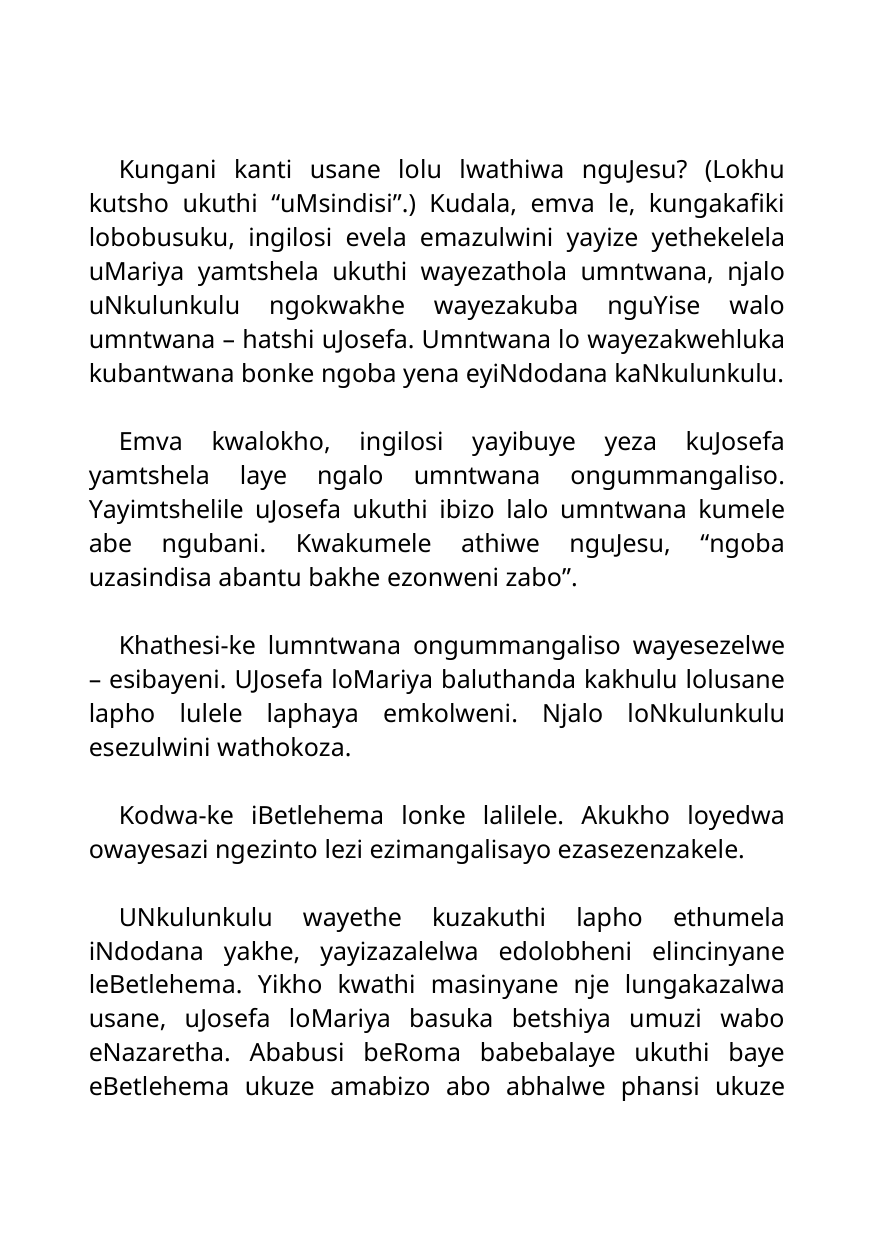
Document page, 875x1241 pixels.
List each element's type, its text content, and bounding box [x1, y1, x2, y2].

text Kodwa-ke iBetlehema lonke lalilele. Akukho loyedwa owayesazi ngezinto lezi ezimangalisayo ezasezenzakele. [88, 797, 786, 865]
text Emva kwalokho, ingilosi yayibuye yeza kuJosefa yamtshela laye ngalo umntwana ongummangaliso. Yayimtshelile uJosefa ukuthi ibizo lalo umntwana kumele abe ngubani. Kwakumele athiwe nguJesu, “ngoba uzasindisa abantu bakhe ezonweni zabo”. [88, 424, 786, 593]
text Khathesi-ke lumntwana ongummangaliso wayesezelwe – esibayeni. UJosefa loMariya baluthanda kakhulu lolusane lapho lulele laphaya emkolweni. Njalo loNkulunkulu esezulwini wathokoza. [88, 627, 786, 763]
text Kungani kanti usane lolu lwathiwa nguJesu? (Lokhu kutsho ukuthi “uMsindisi”.) Kudala, emva le, kungakafiki lobobusuku, ingilosi evela emazulwini yayize yethekelela uMariya yamtshela ukuthi wayezathola umntwana, njalo uNkulunkulu ngokwakhe wayezakuba nguYise walo umntwana – hatshi uJosefa. Umntwana lo wayezakwehluka kubantwana bonke ngoba yena eyiNdodana kaNkulunkulu. [88, 152, 786, 390]
text UNkulunkulu wayethe kuzakuthi lapho ethumela iNdodana yakhe, yayizazalelwa edolobheni elincinyane leBetlehema. Yikho kwathi masinyane nje lungakazalwa usane, uJosefa loMariya basuka betshiya umuzi wabo eNazaretha. Ababusi beRoma babebalaye ukuthi baye eBetlehema ukuze amabizo abo abhalwe phansi ukuze [88, 899, 786, 1103]
